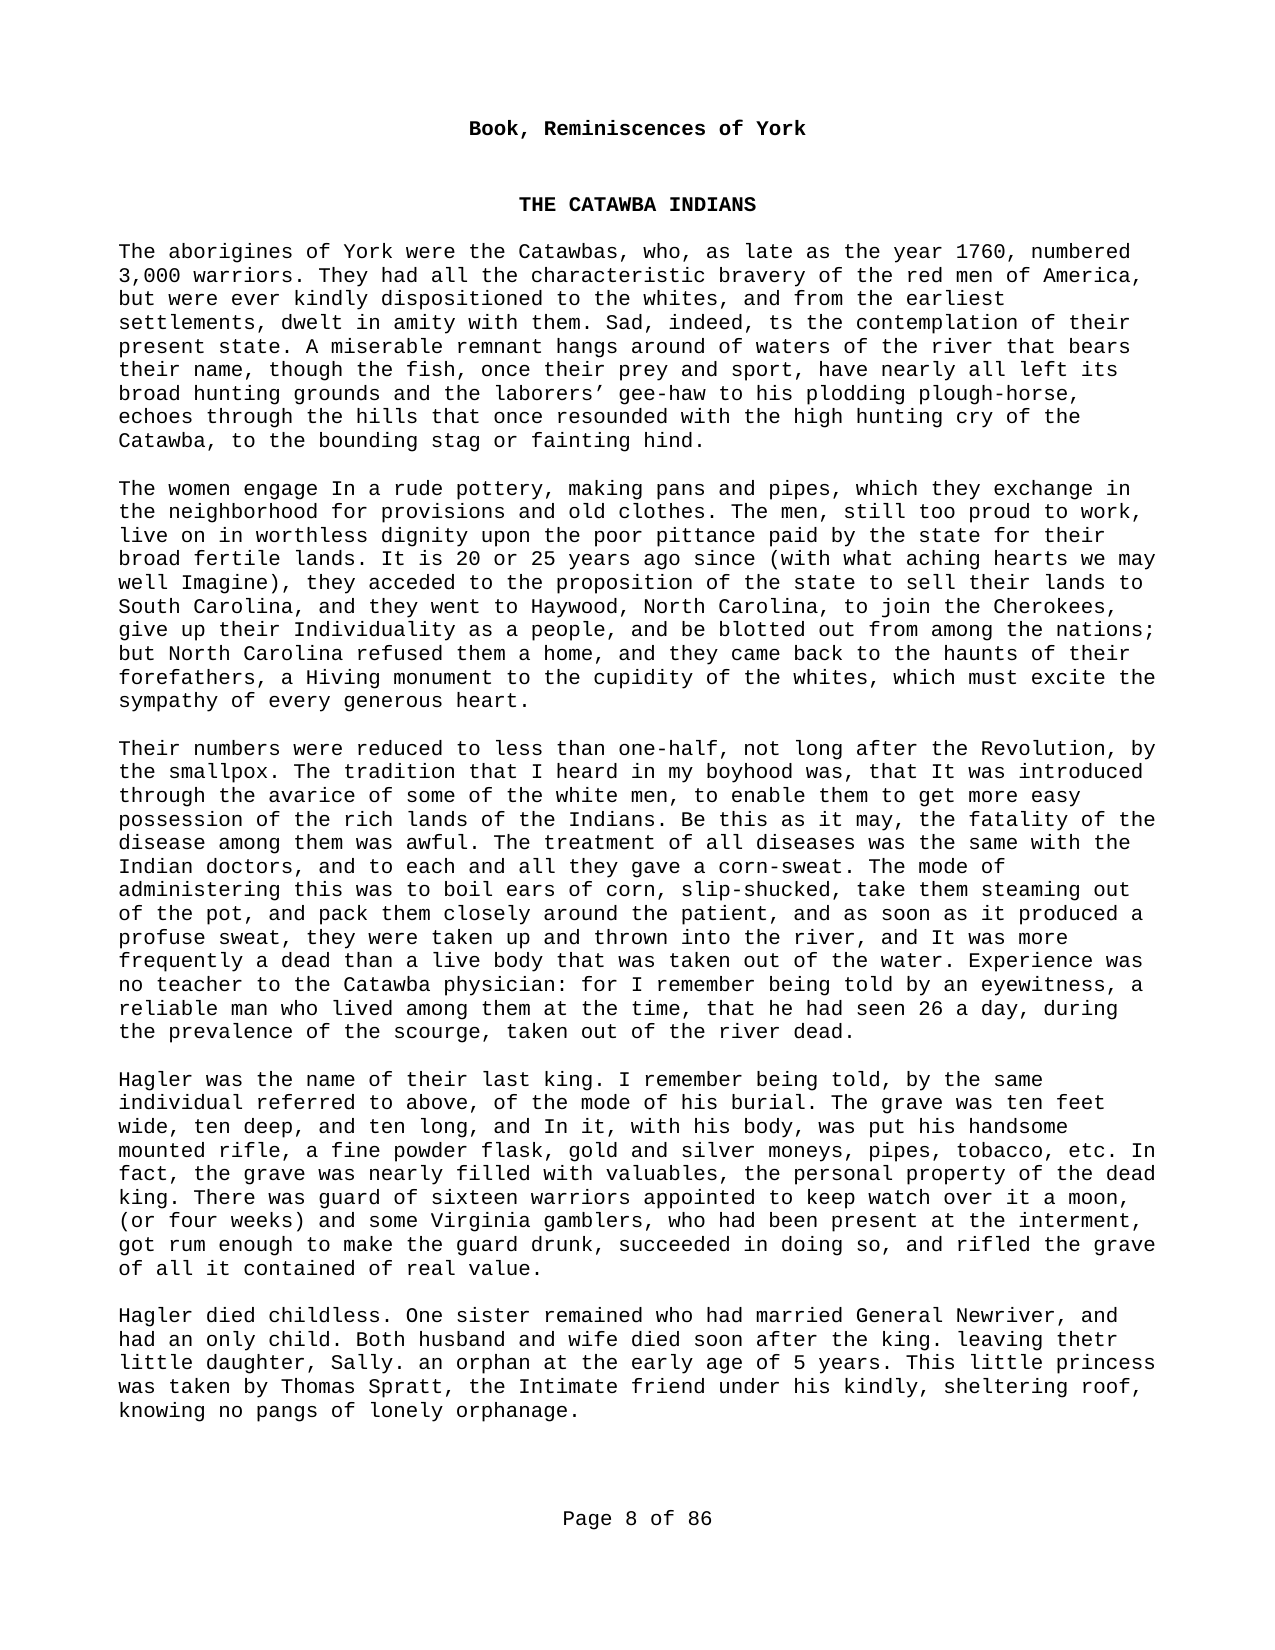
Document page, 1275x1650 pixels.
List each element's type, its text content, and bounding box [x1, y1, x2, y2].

text Their numbers were reduced to less than one-half, not long after the Revolution, by the smallpox. The tradition that I heard in my boyhood was, that It was introduced through the avarice of some of the white men, to enable them to get more easy possession of the rich lands of the Indians. Be this as it may, the fatality of the disease among them was awful. The treatment of all diseases was the same with the Indian doctors, and to each and all they gave a corn-sweat. The mode of administering this was to boil ears of corn, slip-shucked, take them steaming out of the pot, and pack them closely around the patient, and as soon as it produced a profuse sweat, they were taken up and thrown into the river, and It was more frequently a dead than a live body that was taken out of the water. Experience was no teacher to the Catawba physician: for I remember being told by an eyewitness, a reliable man who lived among them at the time, that he had seen 26 a day, during the prevalence of the scourge, taken out of the river dead. [118, 738, 1157, 1045]
text The aborigines of York were the Catawbas, who, as late as the year 1760, numbered 3,000 warriors. They had all the characteristic bravery of the red men of America, but were ever kindly dispositioned to the whites, and from the earliest settlements, dwelt in amity with them. Sad, indeed, ts the contemplation of their present state. A miserable remnant hangs around of waters of the river that bears their name, though the fish, once their prey and sport, have nearly all left its broad hunting grounds and the laborers’ gee-haw to his plodding plough-horse, echoes through the hills that once resounded with the high hunting cry of the Catawba, to the bounding stag or fainting hind. [118, 241, 1157, 454]
text The women engage In a rude pottery, making pans and pipes, which they exchange in the neighborhood for provisions and old clothes. The men, still too proud to work, live on in worthless dignity upon the poor pittance paid by the state for their broad fertile lands. It is 20 or 25 years ago since (with what aching hearts we may well Imagine), they acceded to the proposition of the state to sell their lands to South Carolina, and they went to Haywood, North Carolina, to join the Cherokees, give up their Individuality as a people, and be blotted out from among the nations; but North Carolina refused them a home, and they came back to the haunts of their forefathers, a Hiving monument to the cupidity of the whites, which must excite the sympathy of every generous heart. [118, 477, 1157, 714]
subtitle THE CATAWBA INDIANS [118, 194, 1157, 217]
text Hagler was the name of their last king. I remember being told, by the same individual referred to above, of the mode of his burial. The grave was ten feet wide, ten deep, and ten long, and In it, with his body, was put his handsome mounted rifle, a fine powder flask, gold and silver moneys, pipes, tobacco, etc. In fact, the grave was nearly filled with valuables, the personal property of the dead king. There was guard of sixteen warriors appointed to keep watch over it a moon, (or four weeks) and some Virginia gamblers, who had been present at the interment, got rum enough to make the guard drunk, succeeded in doing so, and rifled the grave of all it contained of real value. [118, 1069, 1157, 1281]
text Hagler died childless. One sister remained who had married General Newriver, and had an only child. Both husband and wife died soon after the king. leaving thetr little daughter, Sally. an orphan at the early age of 5 years. This little princess was taken by Thomas Spratt, the Intimate friend under his kindly, sheltering roof, knowing no pangs of lonely orphanage. [118, 1305, 1157, 1423]
